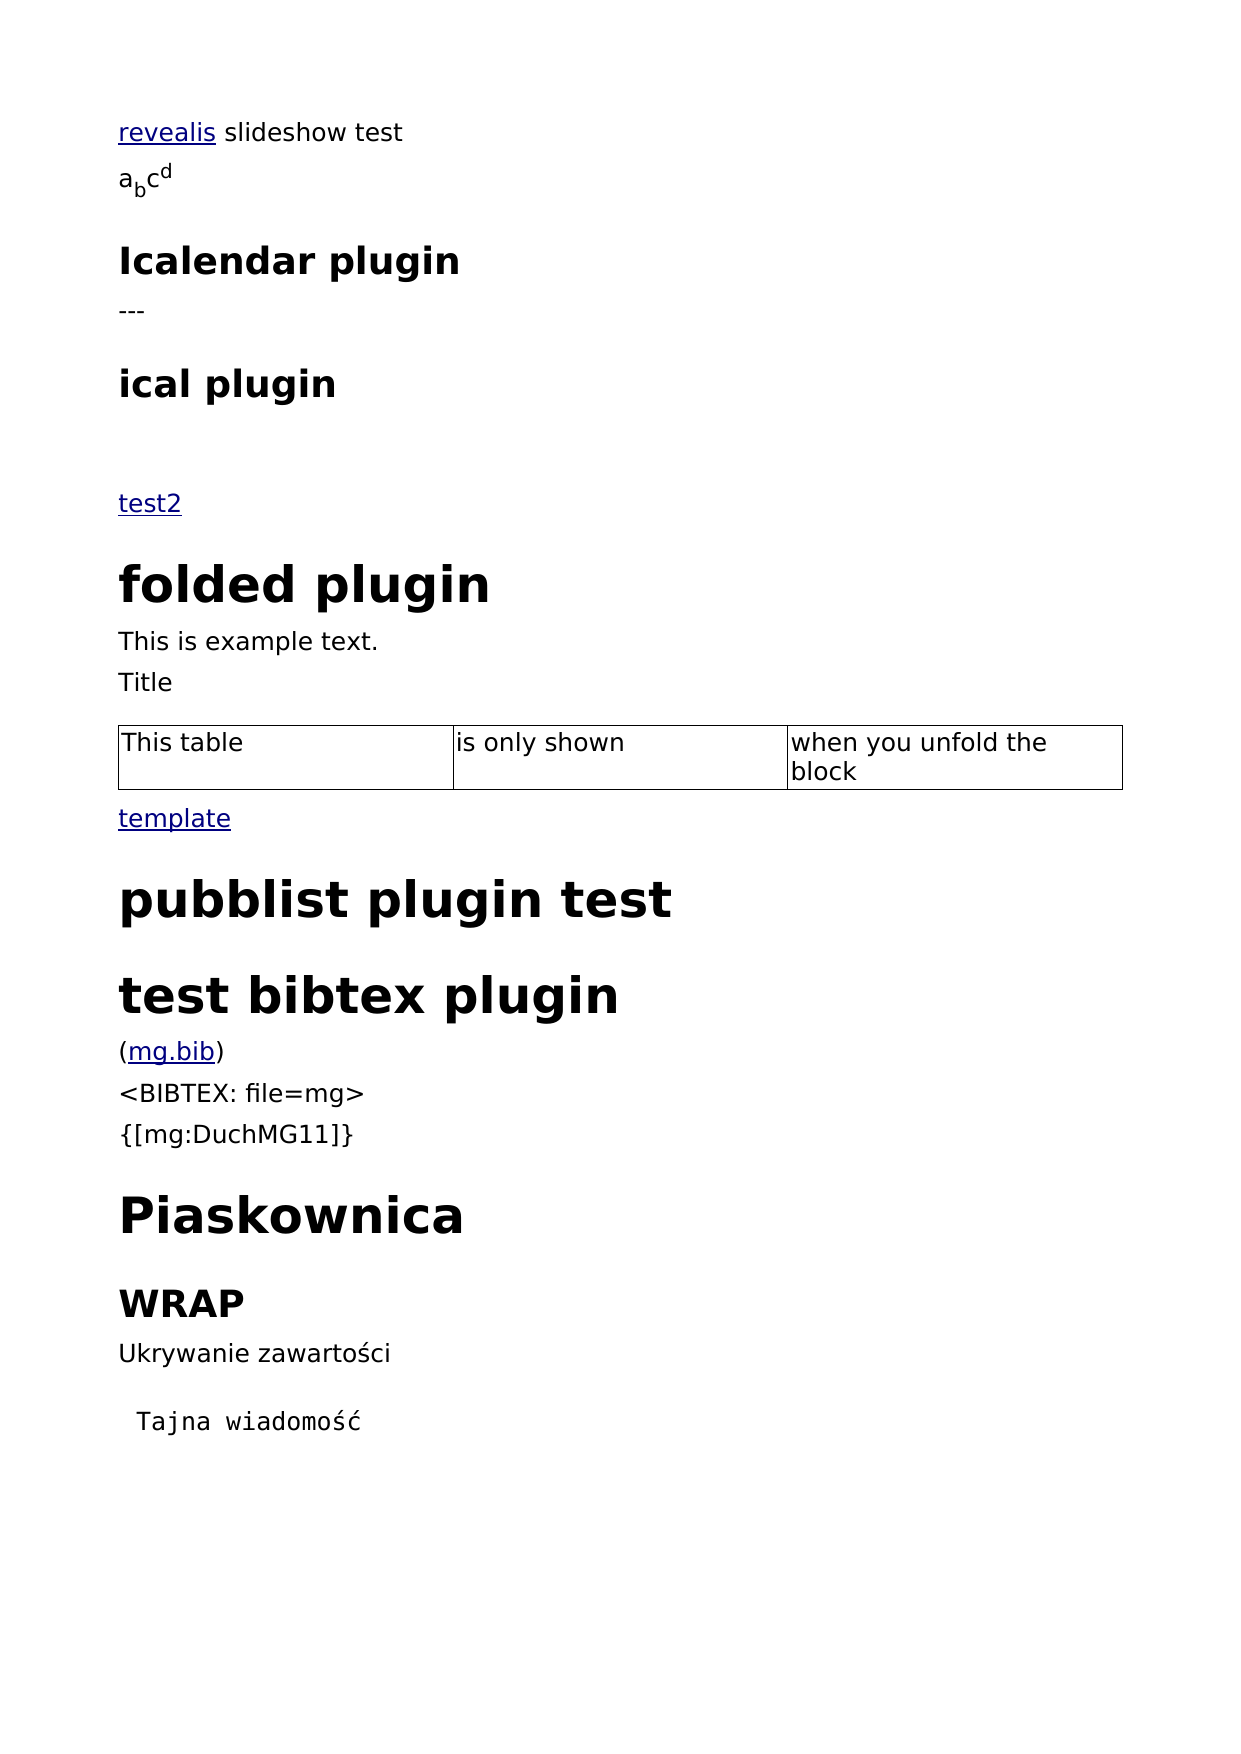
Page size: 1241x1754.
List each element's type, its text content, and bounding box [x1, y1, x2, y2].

text {[mg:DuchMG11]} [118, 1121, 1122, 1150]
text template [118, 804, 1122, 833]
text --- [118, 296, 1122, 325]
subtitle test bibtex plugin [118, 967, 1122, 1025]
table_header when you unfold the block [788, 726, 1122, 789]
table_header is only shown [454, 726, 787, 789]
table_header This table [119, 726, 453, 789]
text Title [118, 669, 1122, 698]
text This is example text. [118, 627, 1122, 656]
subtitle folded plugin [118, 556, 1122, 614]
text (mg.bib) [118, 1037, 1122, 1067]
subtitle Icalendar plugin [118, 240, 1122, 283]
subtitle WRAP [118, 1283, 1122, 1327]
text <BIBTEX: file=mg> [118, 1079, 1122, 1108]
subtitle pubblist plugin test [118, 871, 1122, 929]
text abcd [118, 160, 1122, 202]
text revealis slideshow test [118, 118, 1122, 147]
text test2 [118, 489, 1122, 519]
subtitle Piaskownica [118, 1187, 1122, 1246]
table_header Tajna wiadomość [118, 1390, 1113, 1466]
subtitle ical plugin [118, 363, 1122, 406]
text Ukrywanie zawartości [118, 1339, 1122, 1368]
